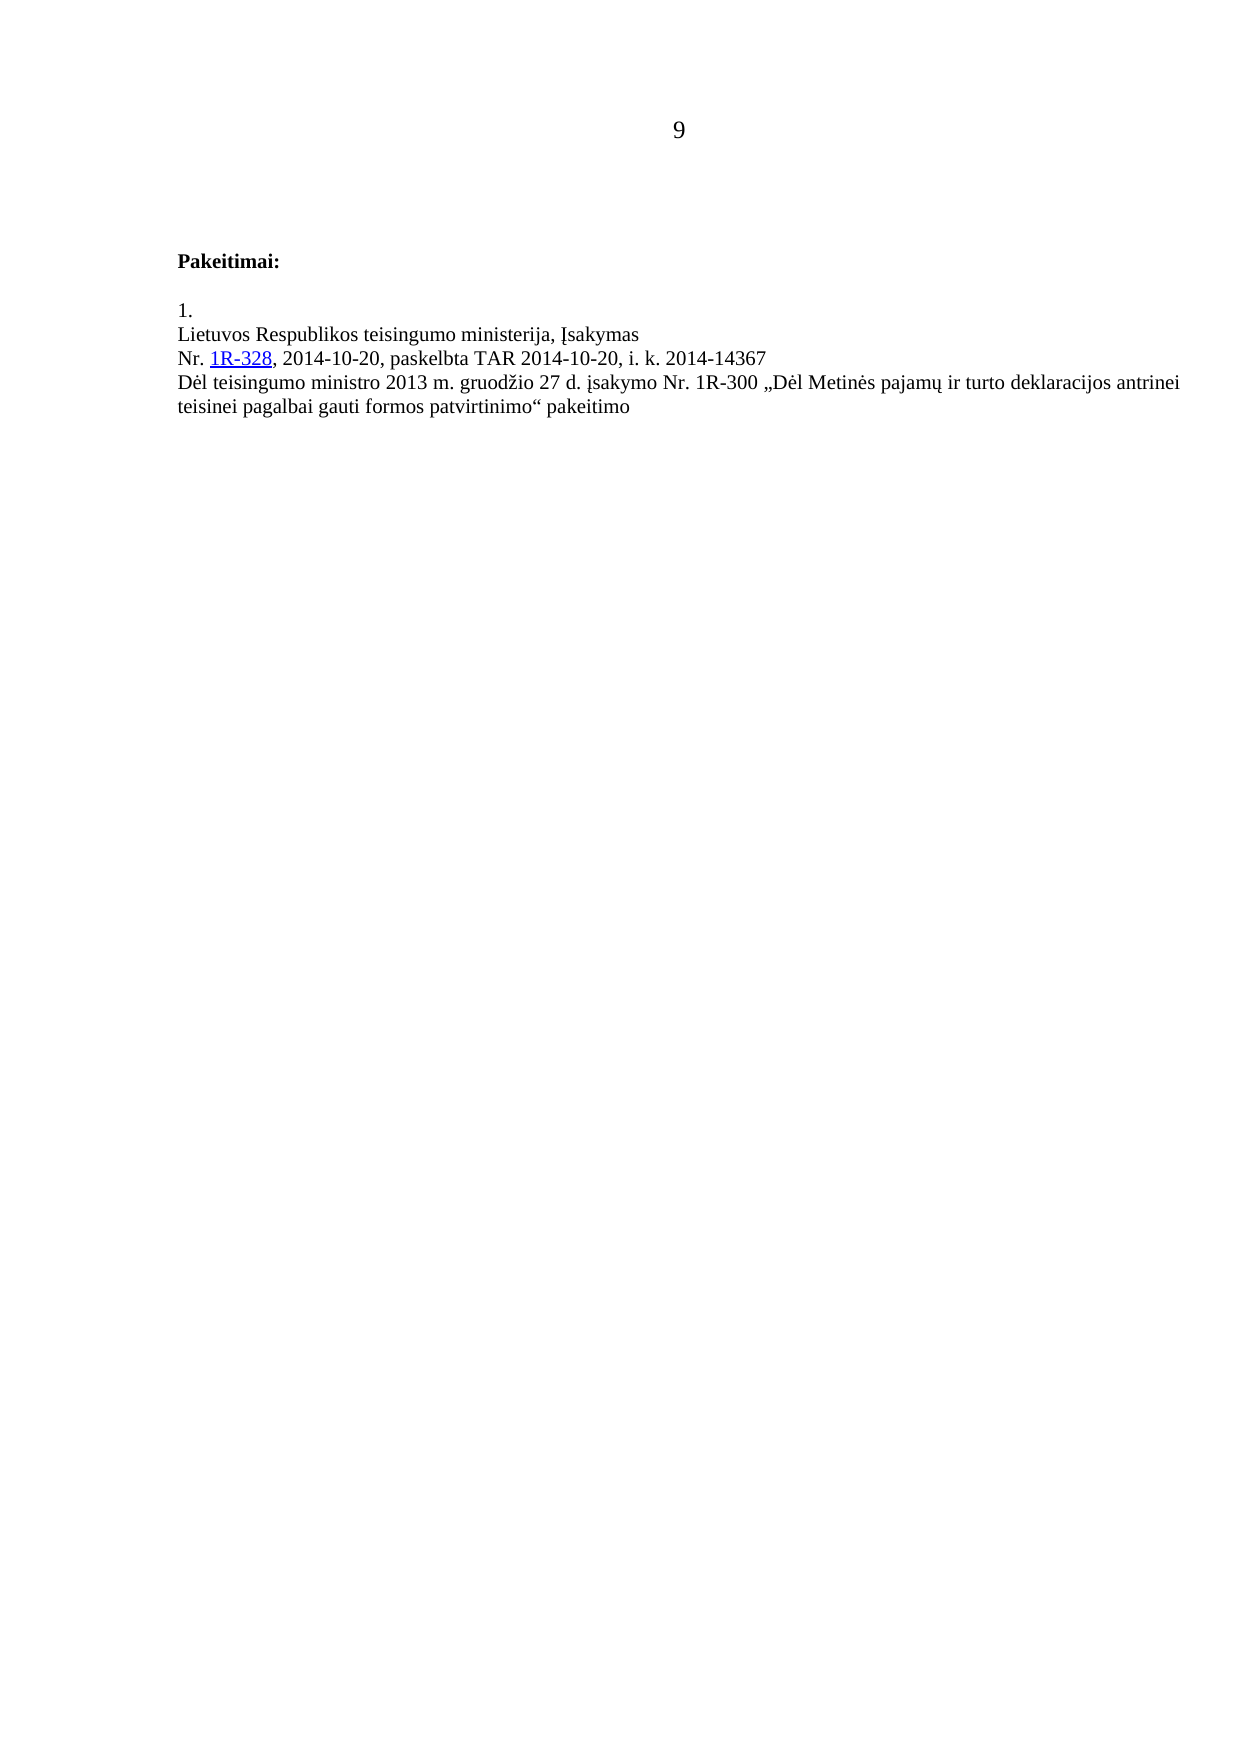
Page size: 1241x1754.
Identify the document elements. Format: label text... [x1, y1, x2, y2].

text Pakeitimai: [177, 249, 1181, 273]
text 1. [177, 298, 1181, 322]
text Nr. 1R-328, 2014-10-20, paskelbta TAR 2014-10-20, i. k. 2014-14367 [177, 346, 1181, 370]
text Dėl teisingumo ministro 2013 m. gruodžio 27 d. įsakymo Nr. 1R-300 „Dėl Metinės pajamų ir turto deklaracijos antrinei teisinei pagalbai gauti formos patvirtinimo“ pakeitimo [177, 370, 1181, 418]
text Lietuvos Respublikos teisingumo ministerija, Įsakymas [177, 322, 1181, 346]
